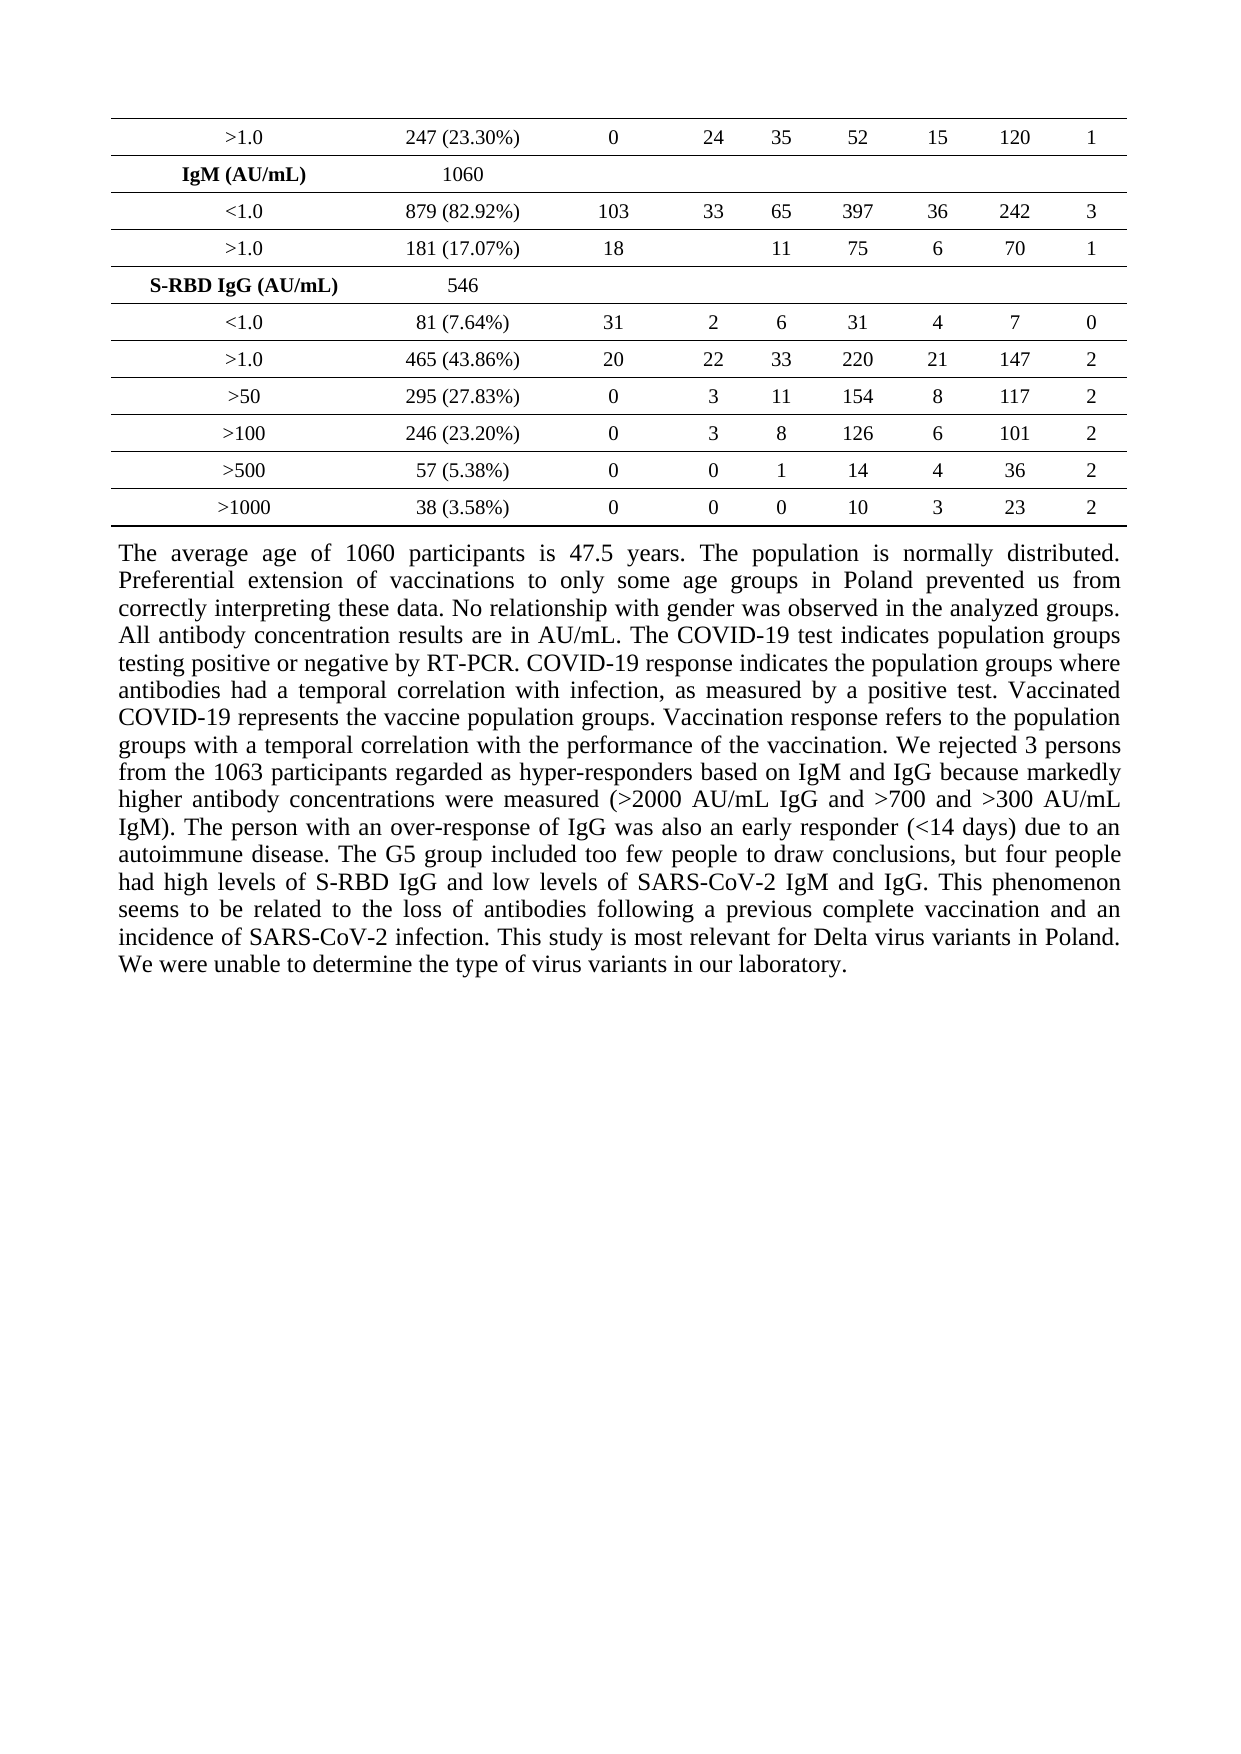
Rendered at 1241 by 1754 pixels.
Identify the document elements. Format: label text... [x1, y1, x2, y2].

table_cell 0 [1056, 304, 1127, 340]
table_cell [814, 267, 901, 303]
table_cell 465 (43.86%) [377, 341, 548, 377]
table_cell IgM (AU/mL) [111, 156, 377, 192]
table_cell 33 [749, 341, 814, 377]
table_cell 38 (3.58%) [377, 489, 548, 525]
table_cell 397 [814, 193, 901, 229]
table_cell 126 [814, 415, 901, 451]
table_cell [678, 156, 748, 162]
table_cell >1.0 [111, 119, 377, 155]
table_cell 154 [814, 378, 901, 414]
table_cell [814, 156, 901, 192]
table_cell 36 [901, 193, 973, 229]
table_cell 7 [973, 304, 1056, 340]
table_cell [749, 156, 814, 192]
table_cell 147 [973, 341, 1056, 377]
table_cell 2 [678, 304, 748, 310]
table_cell 3 [678, 415, 748, 421]
table_cell 242 [973, 193, 1056, 229]
table_cell >500 [111, 452, 377, 488]
table_cell 11 [749, 230, 814, 266]
table_cell 2 [1056, 341, 1127, 377]
table_cell 2 [1056, 452, 1127, 488]
table_cell 3 [678, 408, 748, 414]
table_cell 24 [678, 149, 748, 155]
table_cell 81 (7.64%) [377, 304, 548, 340]
table_cell [901, 267, 973, 303]
table_cell 33 [678, 223, 748, 229]
table_cell >1.0 [111, 230, 377, 266]
table_cell <1.0 [111, 304, 377, 340]
table_cell 181 (17.07%) [377, 230, 548, 266]
table_cell 57 (5.38%) [377, 452, 548, 488]
table_cell 2 [678, 334, 748, 340]
table_cell 0 [549, 489, 678, 525]
table_cell S-RBD IgG (AU/mL) [111, 267, 377, 303]
table_cell 120 [973, 119, 1056, 155]
table_cell [678, 260, 748, 266]
table_cell 0 [678, 452, 748, 458]
table_cell 0 [678, 489, 748, 495]
table_cell >100 [111, 415, 377, 451]
table_cell 18 [549, 230, 678, 266]
table_cell >1000 [111, 489, 377, 525]
table_cell 3 [678, 378, 748, 384]
table_cell 31 [814, 304, 901, 340]
table_cell [1056, 267, 1127, 303]
table_cell 117 [973, 378, 1056, 414]
table_cell 4 [901, 304, 973, 340]
table_cell 22 [678, 341, 748, 347]
table_cell 1 [1056, 119, 1127, 155]
table_cell 22 [678, 371, 748, 377]
table_cell 220 [814, 341, 901, 377]
table_cell 246 (23.20%) [377, 415, 548, 451]
table_cell 4 [901, 452, 973, 488]
table_cell 24 [678, 119, 748, 125]
table_cell 52 [814, 119, 901, 155]
table_cell [749, 267, 814, 303]
table_cell [678, 230, 748, 236]
table_cell [901, 156, 973, 192]
table_cell 36 [973, 452, 1056, 488]
table_cell 0 [678, 482, 748, 488]
table_cell 1 [1056, 230, 1127, 266]
table_cell 3 [678, 445, 748, 451]
table_cell 35 [749, 119, 814, 155]
table_cell 0 [749, 489, 814, 525]
table_cell 6 [749, 304, 814, 340]
table_cell 2 [1056, 415, 1127, 451]
table_cell 295 (27.83%) [377, 378, 548, 414]
table_cell [973, 267, 1056, 303]
table_cell 21 [901, 341, 973, 377]
table_cell 70 [973, 230, 1056, 266]
table_cell 2 [1056, 489, 1127, 525]
table_cell [678, 186, 748, 192]
table_cell 20 [549, 341, 678, 377]
table_cell 247 (23.30%) [377, 119, 548, 155]
table_cell 2 [1056, 378, 1127, 414]
table_cell [973, 156, 1056, 192]
table_cell 0 [549, 119, 678, 155]
table_cell 0 [549, 378, 678, 414]
table_cell 65 [749, 193, 814, 229]
table_cell 23 [973, 489, 1056, 525]
table_cell [678, 297, 748, 303]
table_cell 8 [749, 415, 814, 451]
table_cell 0 [678, 519, 748, 525]
table_cell [678, 267, 748, 273]
table_cell 1 [749, 452, 814, 488]
table_cell 6 [901, 230, 973, 266]
table_cell 14 [814, 452, 901, 488]
table_cell 0 [549, 415, 678, 451]
table_cell [1056, 156, 1127, 192]
table_cell 31 [549, 304, 678, 340]
table_cell [549, 267, 678, 303]
table_cell >50 [111, 378, 377, 414]
table_cell 546 [377, 267, 548, 303]
table_cell <1.0 [111, 193, 377, 229]
table_cell 11 [749, 378, 814, 414]
table_cell 879 (82.92%) [377, 193, 548, 229]
table_cell 1060 [377, 156, 548, 192]
table_cell 103 [549, 193, 678, 229]
table_cell 6 [901, 415, 973, 451]
table_cell 75 [814, 230, 901, 266]
table_cell 3 [1056, 193, 1127, 229]
table_cell 101 [973, 415, 1056, 451]
table_cell 15 [901, 119, 973, 155]
table_cell 33 [678, 193, 748, 199]
table_cell 8 [901, 378, 973, 414]
table_cell 0 [549, 452, 678, 488]
table_cell >1.0 [111, 341, 377, 377]
table_cell [549, 156, 678, 192]
table_cell 10 [814, 489, 901, 525]
table_cell 3 [901, 489, 973, 525]
text The average age of 1060 participants is 47.5 years. The population is normally distributed. Preferential extension of vaccinations to only some age groups in Poland prevented us from correctly interpreting these data. No relationship with gender was observed in the analyzed groups. All antibody concentration results are in AU/mL. The COVID-19 test indicates population groups testing positive or negative by RT-PCR. COVID-19 response indicates the population groups where antibodies had a temporal correlation with infection, as measured by a positive test. Vaccinated COVID-19 represents the vaccine population groups. Vaccination response refers to the population groups with a temporal correlation with the performance of the vaccination. We rejected 3 persons from the 1063 participants regarded as hyper-responders based on IgM and IgG because markedly higher antibody concentrations were measured (>2000 AU/mL IgG and >700 and >300 AU/mL IgM). The person with an over-response of IgG was also an early responder (<14 days) due to an autoimmune disease. The G5 group included too few people to draw conclusions, but four people had high levels of S-RBD IgG and low levels of SARS-CoV-2 IgM and IgG. This phenomenon seems to be related to the loss of antibodies following a previous complete vaccination and an incidence of SARS-CoV-2 infection. This study is most relevant for Delta virus variants in Poland. We were unable to determine the type of virus variants in our laboratory. [118, 539, 1122, 978]
